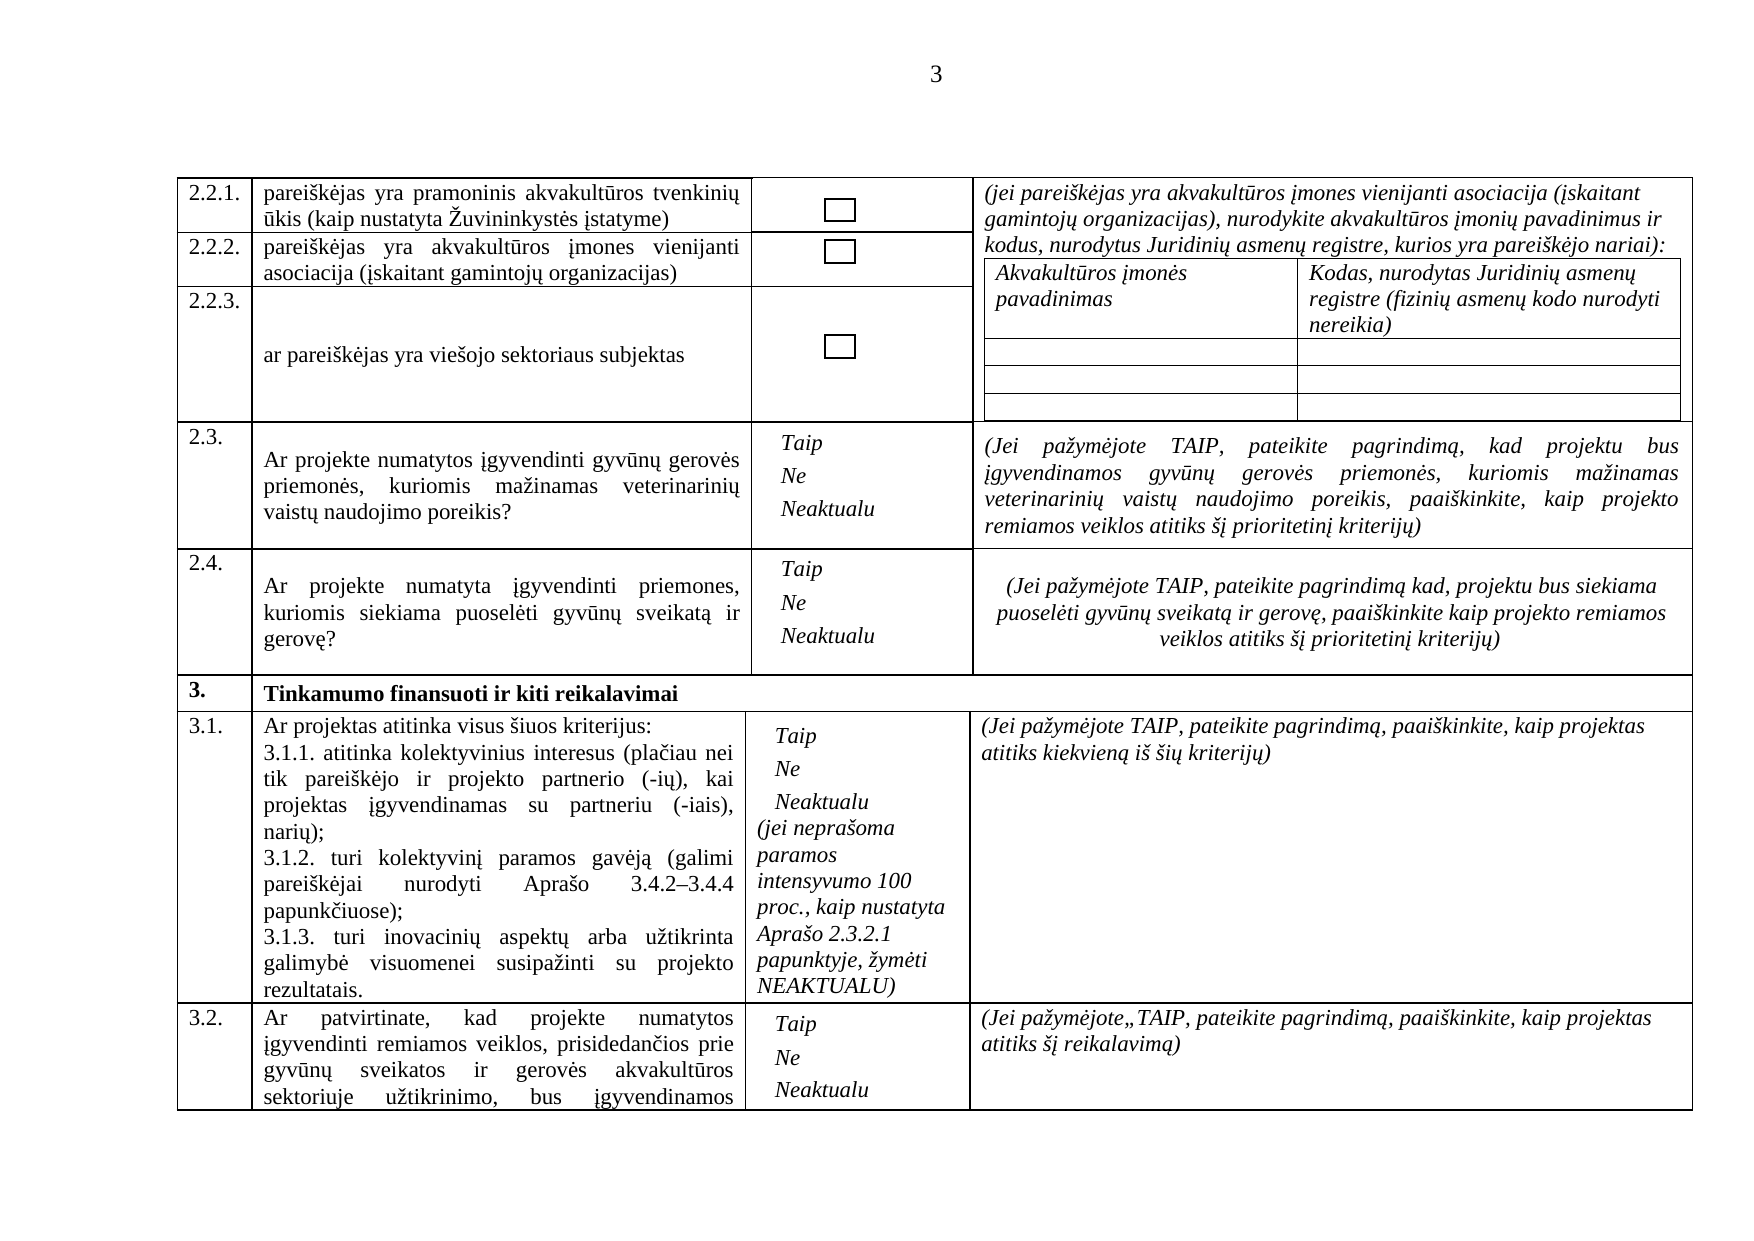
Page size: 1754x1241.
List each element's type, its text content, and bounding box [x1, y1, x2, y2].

table_cell ar pareiškėjas yra viešojo sektoriaus subjektas [253, 287, 751, 421]
table_cell Ar projekte numatytos įgyvendinti gyvūnų gerovės priemonės, kuriomis mažinamas veterinarinių vaistų naudojimo poreikis? [253, 423, 751, 548]
table_header Kodas, nurodytas Juridinių asmenų registre (fizinių asmenų kodo nurodyti nereikia) [1298, 259, 1680, 338]
table_cell [752, 287, 972, 421]
table_cell [1298, 339, 1680, 365]
table_cell 3.1. [178, 712, 251, 1002]
table_cell Ar patvirtinate, kad projekte numatytos įgyvendinti remiamos veiklos, prisidedančios prie gyvūnų sveikatos ir gerovės akvakultūros sektoriuje užtikrinimo, bus įgyvendinamos [253, 1004, 745, 1109]
table_cell 2.2.3. [178, 287, 251, 421]
table_cell [1298, 366, 1680, 393]
table_cell Taip Ne Neaktualu [746, 1004, 969, 1109]
table_cell 2.4. [178, 550, 251, 674]
table_cell (jei pareiškėjas yra akvakultūros įmones vienijanti asociacija (įskaitant gamintojų organizacijas), nurodykite akvakultūros įmonių pavadinimus ir kodus, nurodytus Juridinių asmenų registre, kurios yra pareiškėjo nariai): [974, 178, 1692, 421]
table_cell pareiškėjas yra akvakultūros įmones vienijanti asociacija (įskaitant gamintojų organizacijas) [253, 233, 751, 286]
table_cell Ar projektas atitinka visus šiuos kriterijus: 3.1.1. atitinka kolektyvinius interesus (plačiau nei tik pareiškėjo ir projekto partnerio (-ių), kai projektas įgyvendinamas su partneriu (-iais), narių); 3.1.2. turi kolektyvinį paramos gavėją (galimi pareiškėjai nurodyti Aprašo 3.4.2–3.4.4 papunkčiuose); 3.1.3. turi inovacinių aspektų arba užtikrinta galimybė visuomenei susipažinti su projekto rezultatais. [253, 712, 745, 1002]
table_cell Taip Ne Neaktualu [752, 550, 972, 674]
table_cell (Jei pažymėjote TAIP, pateikite pagrindimą, kad projektu bus įgyvendinamos gyvūnų gerovės priemonės, kuriomis mažinamas veterinarinių vaistų naudojimo poreikis, paaiškinkite, kaip projekto remiamos veiklos atitiks šį prioritetinį kriterijų) [974, 422, 1692, 548]
table_cell Ar projekte numatyta įgyvendinti priemones, kuriomis siekiama puoselėti gyvūnų sveikatą ir gerovę? [253, 550, 751, 674]
table_cell [752, 178, 972, 231]
table_header Akvakultūros įmonės pavadinimas [985, 259, 1297, 338]
table_cell 3. [178, 676, 251, 711]
table_cell (Jei pažymėjote TAIP, pateikite pagrindimą, paaiškinkite, kaip projektas atitiks kiekvieną iš šių kriterijų) [971, 712, 1692, 1002]
table_cell [985, 394, 1297, 420]
table_cell 2.2.2. [178, 233, 251, 286]
table_cell [1298, 394, 1680, 420]
table_cell [752, 233, 972, 286]
table_cell Taip Ne Neaktualu (jei neprašoma paramos intensyvumo 100 proc., kaip nustatyta Aprašo 2.3.2.1 papunktyje, žymėti NEAKTUALU) [746, 712, 969, 1002]
table_cell [985, 366, 1297, 393]
table_cell pareiškėjas yra pramoninis akvakultūros tvenkinių ūkis (kaip nustatyta Žuvininkystės įstatyme) [253, 179, 751, 231]
table_cell 2.2.1. [178, 179, 251, 231]
table_cell (Jei pažymėjote„TAIP, pateikite pagrindimą, paaiškinkite, kaip projektas atitiks šį reikalavimą) [971, 1004, 1692, 1109]
table_cell (Jei pažymėjote TAIP, pateikite pagrindimą kad, projektu bus siekiama puoselėti gyvūnų sveikatą ir gerovę, paaiškinkite kaip projekto remiamos veiklos atitiks šį prioritetinį kriterijų) [974, 549, 1692, 674]
table_cell 2.3. [178, 423, 251, 548]
table_cell [985, 339, 1297, 365]
table_cell 3.2. [178, 1004, 251, 1109]
table_cell Tinkamumo finansuoti ir kiti reikalavimai [253, 676, 1692, 711]
table_cell Taip Ne Neaktualu [752, 423, 972, 548]
